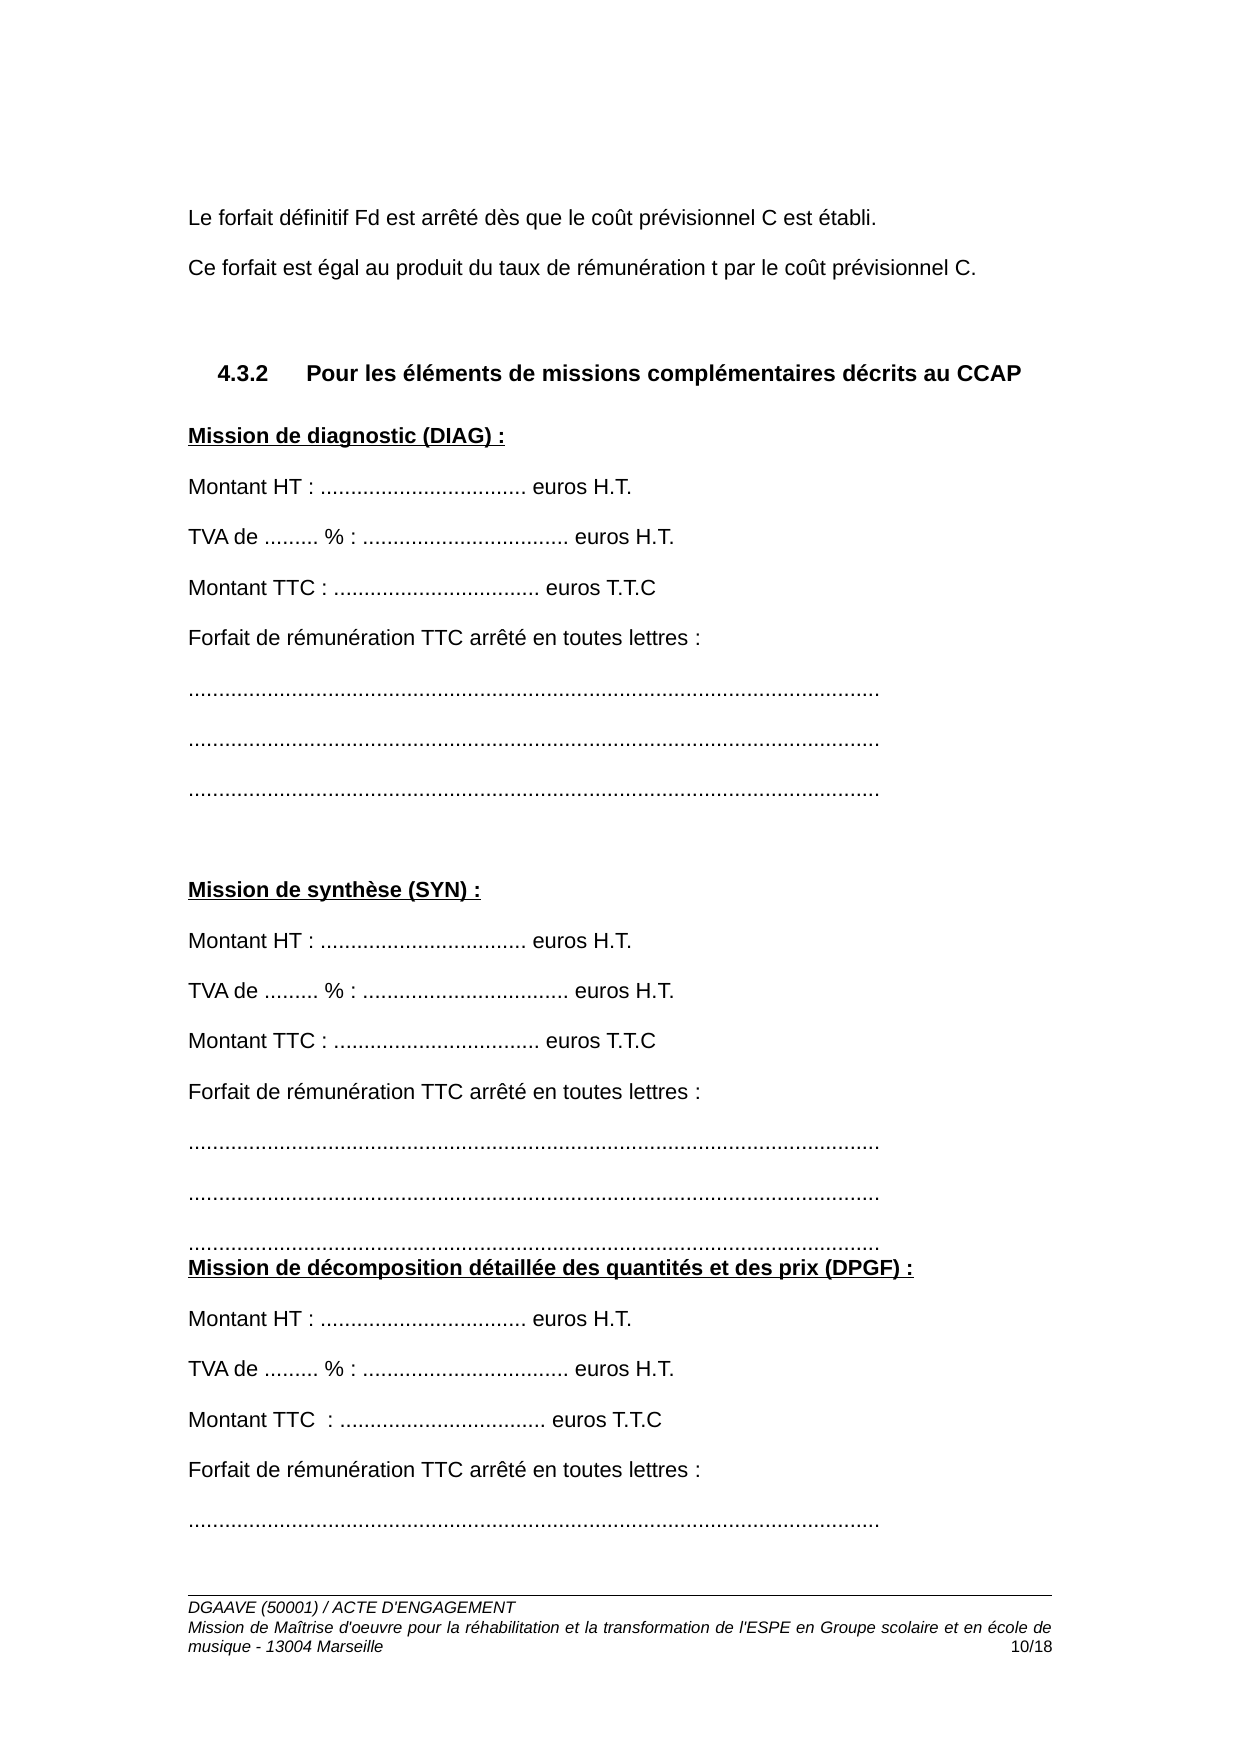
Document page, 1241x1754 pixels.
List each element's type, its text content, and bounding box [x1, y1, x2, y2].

text .................................................................................................................. [188, 676, 1052, 701]
text .................................................................................................................. [188, 776, 1052, 802]
text .................................................................................................................. [188, 1507, 1052, 1533]
text TVA de ......... % : .................................. euros H.T. [188, 524, 1052, 549]
text Montant TTC : .................................. euros T.T.C [188, 1407, 1052, 1432]
text Montant TTC : .................................. euros T.T.C [188, 1028, 1052, 1054]
text .................................................................................................................. [188, 1230, 1052, 1255]
text Le forfait définitif Fd est arrêté dès que le coût prévisionnel C est établi. [188, 204, 1052, 230]
text Forfait de rémunération TTC arrêté en toutes lettres : [188, 1079, 1052, 1104]
text Mission de décomposition détaillée des quantités et des prix (DPGF) : [188, 1255, 1052, 1281]
subtitle Pour les éléments de missions complémentaires décrits au CCAP [188, 360, 1052, 386]
text Mission de diagnostic (DIAG) : [188, 423, 1052, 449]
text Forfait de rémunération TTC arrêté en toutes lettres : [188, 625, 1052, 650]
text Forfait de rémunération TTC arrêté en toutes lettres : [188, 1457, 1052, 1482]
text Montant HT : .................................. euros H.T. [188, 928, 1052, 953]
text .................................................................................................................. [188, 1180, 1052, 1205]
text Montant HT : .................................. euros H.T. [188, 1306, 1052, 1331]
text Montant TTC : .................................. euros T.T.C [188, 575, 1052, 600]
text Ce forfait est égal au produit du taux de rémunération t par le coût prévisionnel C. [188, 255, 1052, 280]
text Montant HT : .................................. euros H.T. [188, 474, 1052, 499]
text .................................................................................................................. [188, 726, 1052, 751]
text TVA de ......... % : .................................. euros H.T. [188, 1356, 1052, 1381]
text Mission de synthèse (SYN) : [188, 877, 1052, 902]
text .................................................................................................................. [188, 1129, 1052, 1154]
text TVA de ......... % : .................................. euros H.T. [188, 978, 1052, 1003]
